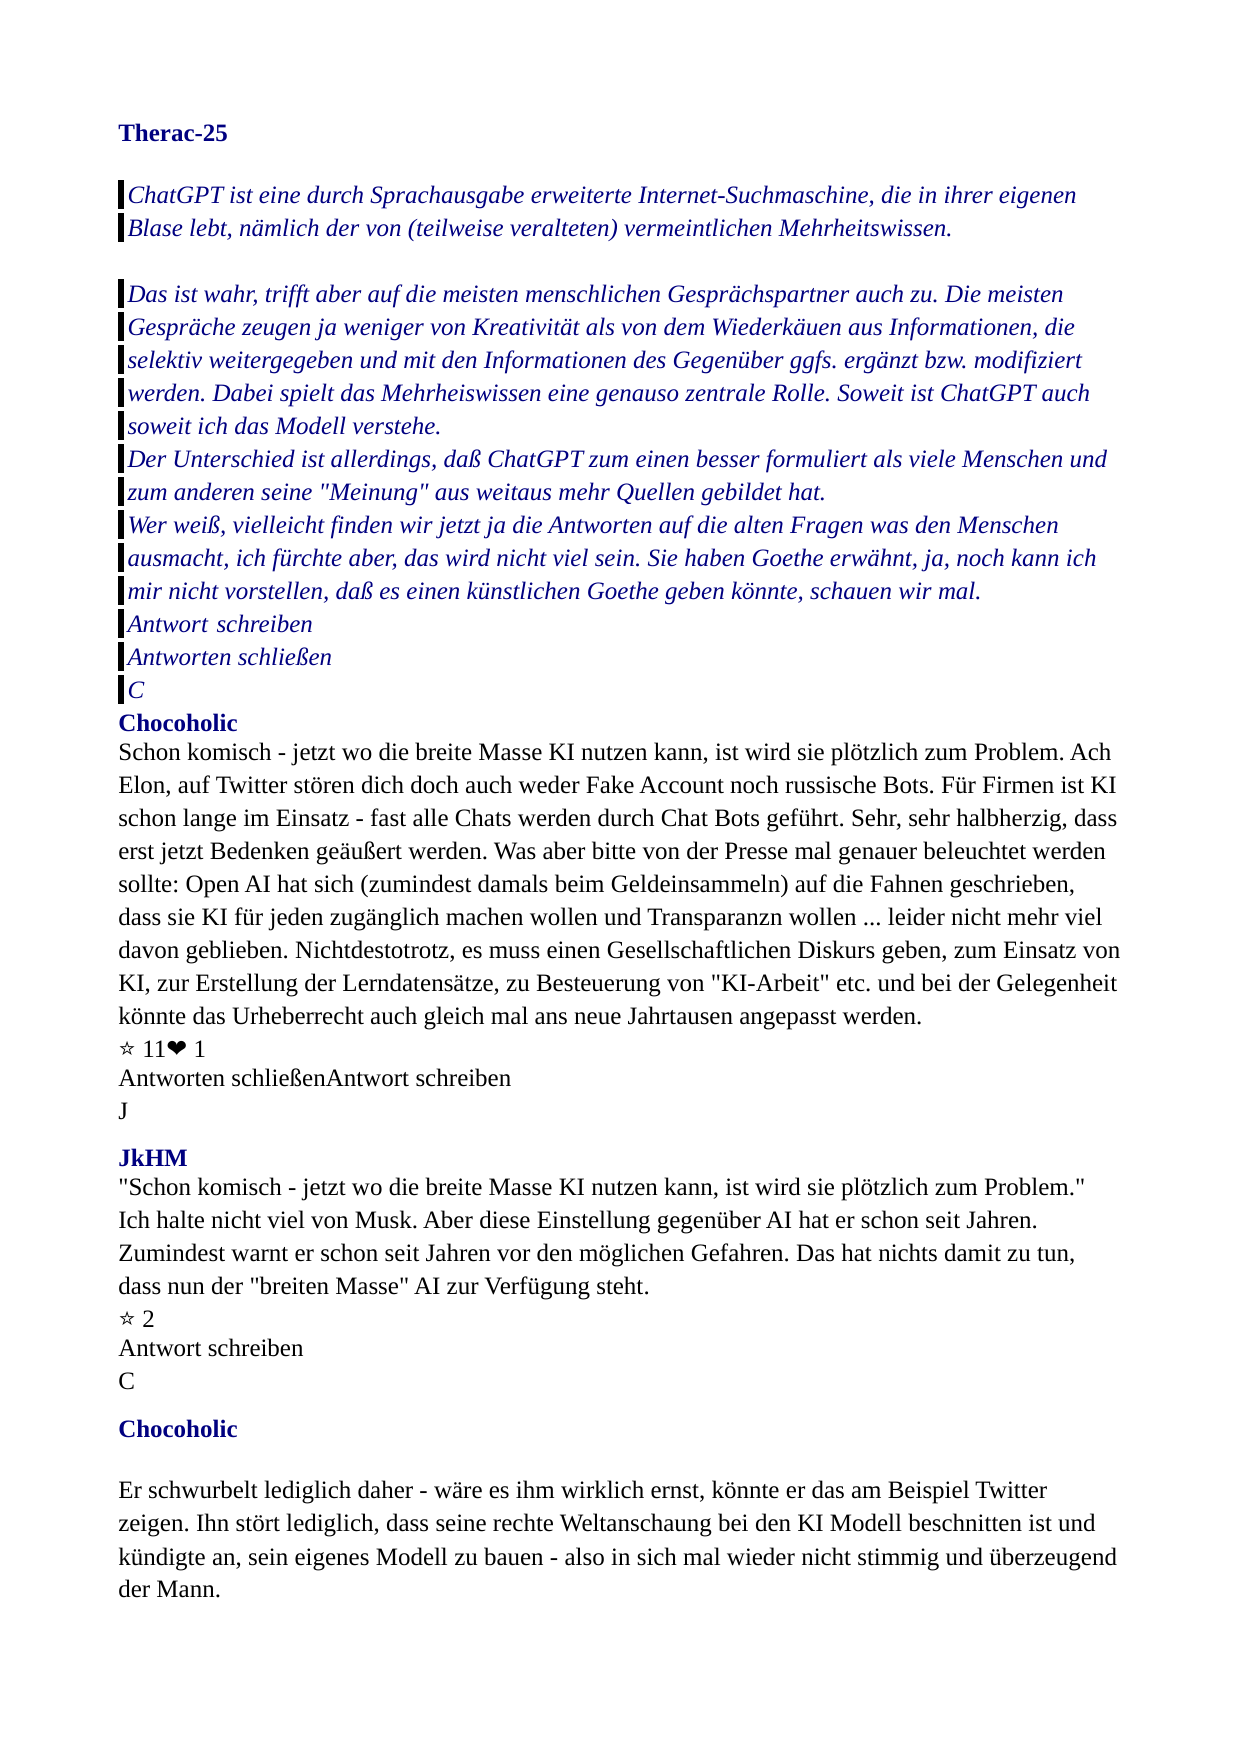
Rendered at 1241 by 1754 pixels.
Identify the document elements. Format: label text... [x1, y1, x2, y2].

text Antworten schließenAntwort schreiben [118, 1063, 1122, 1092]
text C [124, 675, 1122, 704]
text Antwort schreiben [124, 609, 1122, 638]
text Schon komisch - jetzt wo die breite Masse KI nutzen kann, ist wird sie plötzlich zum Problem. Ach Elon, auf Twitter stören dich doch auch weder Fake Account noch russische Bots. Für Firmen ist KI schon lange im Einsatz - fast alle Chats werden durch Chat Bots geführt. Sehr, sehr halbherzig, dass erst jetzt Bedenken geäußert werden. Was aber bitte von der Presse mal genauer beleuchtet werden sollte: Open AI hat sich (zumindest damals beim Geldeinsammeln) auf die Fahnen geschrieben, dass sie KI für jeden zugänglich machen wollen und Transparanzn wollen ... leider nicht mehr viel davon geblieben. Nichtdestotrotz, es muss einen Gesellschaftlichen Diskurs geben, zum Einsatz von KI, zur Erstellung der Lerndatensätze, zu Besteuerung von "KI-Arbeit" etc. und bei der Gelegenheit könnte das Urheberrecht auch gleich mal ans neue Jahrtausen angepasst werden. [118, 737, 1122, 1030]
text C [118, 1366, 1122, 1395]
text ⭐️ 2 [118, 1304, 1122, 1333]
text J [118, 1096, 1122, 1125]
subtitle Chocoholic [118, 708, 1122, 737]
text ChatGPT ist eine durch Sprachausgabe erweiterte Internet-Suchmaschine, die in ihrer eigenen Blase lebt, nämlich der von (teilweise veralteten) vermeintlichen Mehrheitswissen. Das ist wahr, trifft aber auf die meisten menschlichen Gesprächspartner auch zu. Die meisten Gespräche zeugen ja weniger von Kreativität als von dem Wiederkäuen aus Informationen, die selektiv weitergegeben und mit den Informationen des Gegenüber ggfs. ergänzt bzw. modifiziert werden. Dabei spielt das Mehrheiswissen eine genauso zentrale Rolle. Soweit ist ChatGPT auch soweit ich das Modell verstehe. Der Unterschied ist allerdings, daß ChatGPT zum einen besser formuliert als viele Menschen und zum anderen seine "Meinung" aus weitaus mehr Quellen gebildet hat. Wer weiß, vielleicht finden wir jetzt ja die Antworten auf die alten Fragen was den Menschen ausmacht, ich fürchte aber, das wird nicht viel sein. Sie haben Goethe erwähnt, ja, noch kann ich mir nicht vorstellen, daß es einen künstlichen Goethe geben könnte, schauen wir mal. [118, 180, 1122, 605]
subtitle Therac-25 [118, 118, 1122, 147]
text Er schwurbelt lediglich daher - wäre es ihm wirklich ernst, könnte er das am Beispiel Twitter zeigen. Ihn stört lediglich, dass seine rechte Weltanschaung bei den KI Modell beschnitten ist und kündigte an, sein eigenes Modell zu bauen - also in sich mal wieder nicht stimmig und überzeugend der Mann. [118, 1476, 1122, 1603]
text "Schon komisch - jetzt wo die breite Masse KI nutzen kann, ist wird sie plötzlich zum Problem." [118, 1172, 1122, 1201]
text Ich halte nicht viel von Musk. Aber diese Einstellung gegenüber AI hat er schon seit Jahren. Zumindest warnt er schon seit Jahren vor den möglichen Gefahren. Das hat nichts damit zu tun, dass nun der "breiten Masse" AI zur Verfügung steht. [118, 1205, 1122, 1300]
text Antworten schließen [124, 642, 1122, 671]
text ⭐️ 11❤️ 1 [118, 1034, 1122, 1063]
subtitle JkHM [118, 1143, 1122, 1172]
subtitle Chocoholic [118, 1414, 1122, 1442]
text Antwort schreiben [118, 1333, 1122, 1362]
